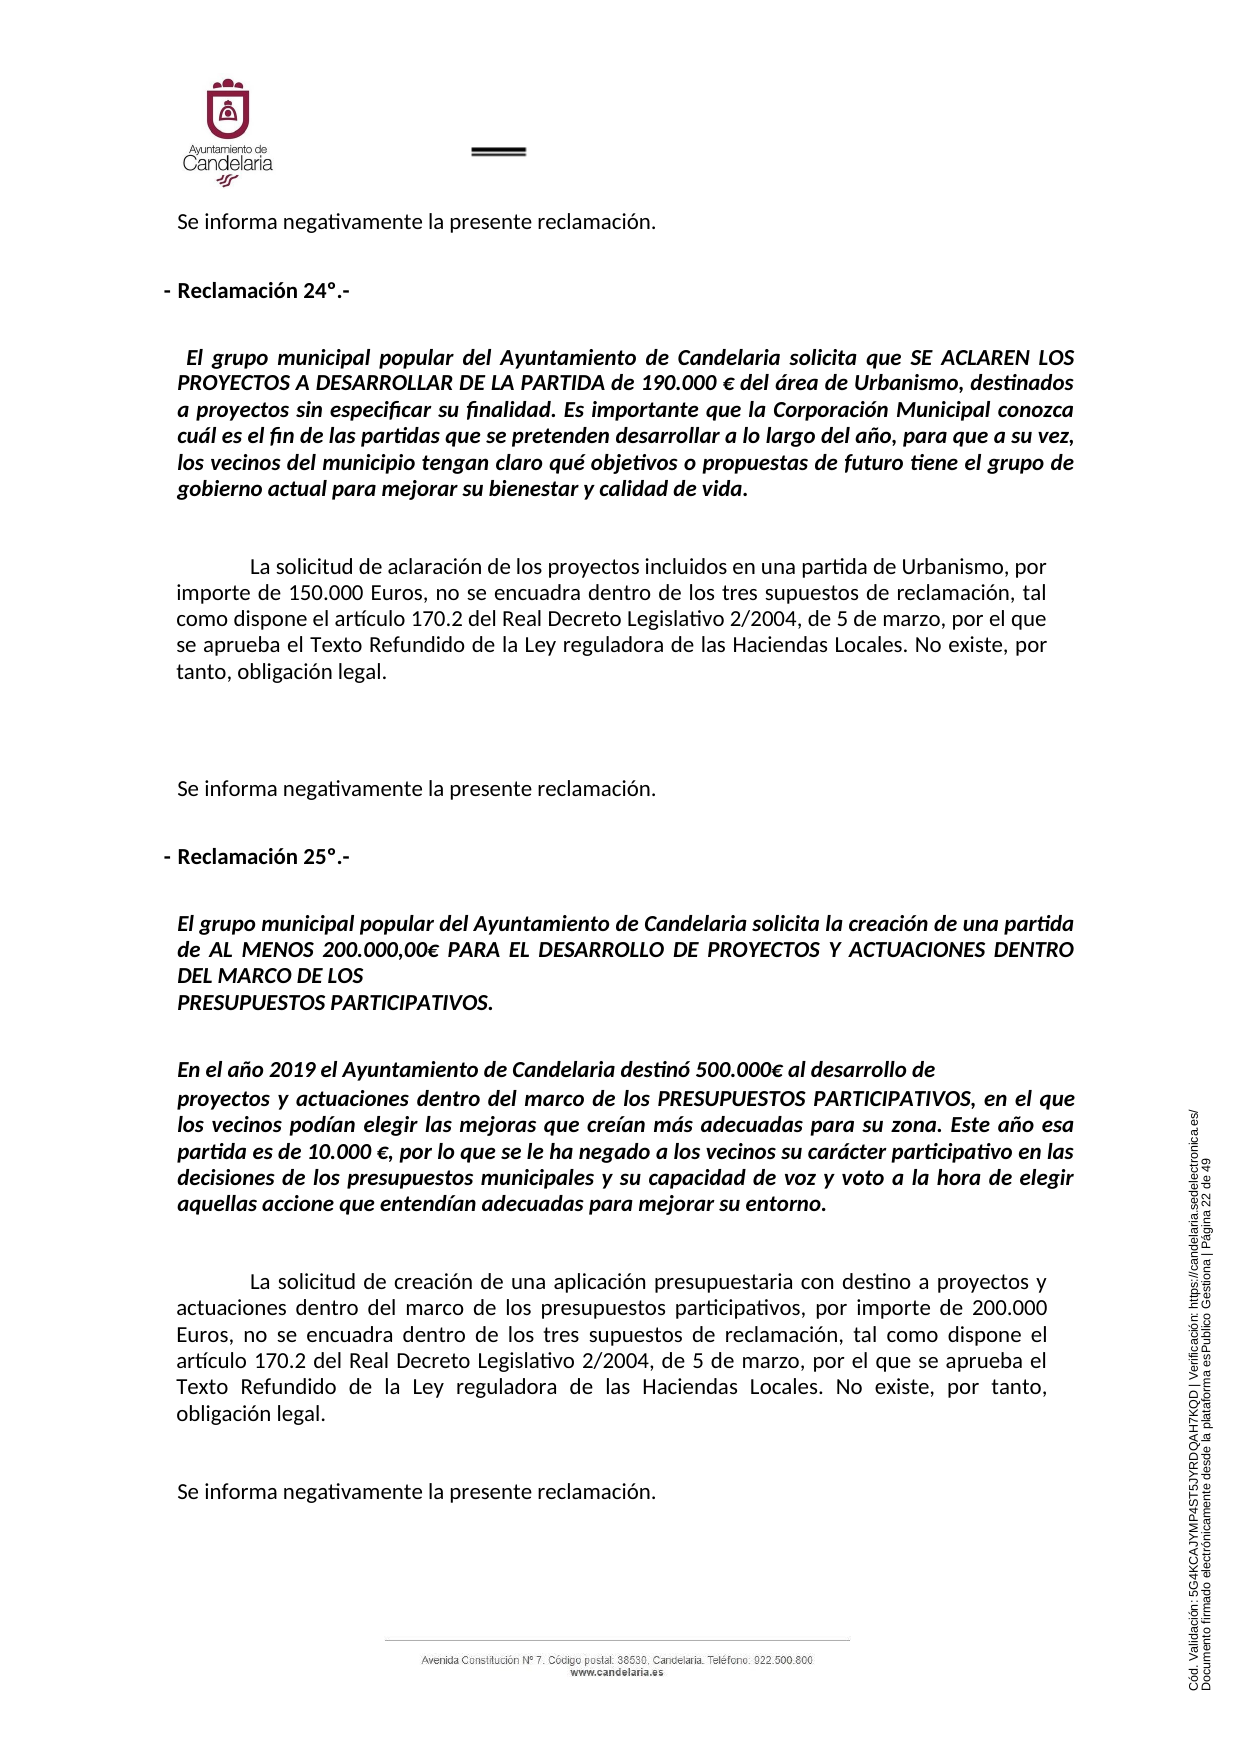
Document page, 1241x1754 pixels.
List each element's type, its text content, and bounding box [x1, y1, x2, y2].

text PRESUPUESTOS PARTICIPATIVOS. [177, 989, 1078, 1015]
list Reclamación 24º.- [163, 276, 1078, 304]
text proyectos y actuaciones dentro del marco de los PRESUPUESTOS PARTICIPATIVOS, en el que los vecinos podían elegir las mejoras que creían más adecuadas para su zona. Este año esa partida es de 10.000 €, por lo que se le ha negado a los vecinos su carácter participativo en las decisiones de los presupuestos municipales y su capacidad de voz y voto a la hora de elegir aquellas accione que entendían adecuadas para mejorar su entorno. [177, 1086, 1078, 1218]
text La solicitud de creación de una aplicación presupuestaria con destino a proyectos y actuaciones dentro del marco de los presupuestos participativos, por importe de 200.000 Euros, no se encuadra dentro de los tres supuestos de reclamación, tal como dispone el artículo 170.2 del Real Decreto Legislativo 2/2004, de 5 de marzo, por el que se aprueba el Texto Refundido de la Ley reguladora de las Haciendas Locales. No existe, por tanto, obligación legal. [176, 1269, 1049, 1427]
text Se informa negativamente la presente reclamación. [177, 209, 1049, 235]
text Se informa negativamente la presente reclamación. [177, 1478, 1049, 1504]
list Reclamación 25º.- [163, 842, 1078, 870]
text Se informa negativamente la presente reclamación. [177, 775, 1049, 801]
text El grupo municipal popular del Ayuntamiento de Candelaria solicita que SE ACLAREN LOS PROYECTOS A DESARROLLAR DE LA PARTIDA de 190.000 € del área de Urbanismo, destinados a proyectos sin especificar su finalidad. Es importante que la Corporación Municipal conozca cuál es el fin de las partidas que se pretenden desarrollar a lo largo del año, para que a su vez, los vecinos del municipio tengan claro qué objetivos o propuestas de futuro tiene el grupo de gobierno actual para mejorar su bienestar y calidad de vida. [177, 344, 1078, 502]
text El grupo municipal popular del Ayuntamiento de Candelaria solicita la creación de una partida de AL MENOS 200.000,00€ PARA EL DESARROLLO DE PROYECTOS Y ACTUACIONES DENTRO DEL MARCO DE LOS [177, 910, 1078, 989]
text La solicitud de aclaración de los proyectos incluidos en una partida de Urbanismo, por importe de 150.000 Euros, no se encuadra dentro de los tres supuestos de reclamación, tal como dispone el artículo 170.2 del Real Decreto Legislativo 2/2004, de 5 de marzo, por el que se aprueba el Texto Refundido de la Ley reguladora de las Haciendas Locales. No existe, por tanto, obligación legal. [176, 553, 1049, 685]
text En el año 2019 el Ayuntamiento de Candelaria destinó 500.000€ al desarrollo de [177, 1057, 1078, 1083]
